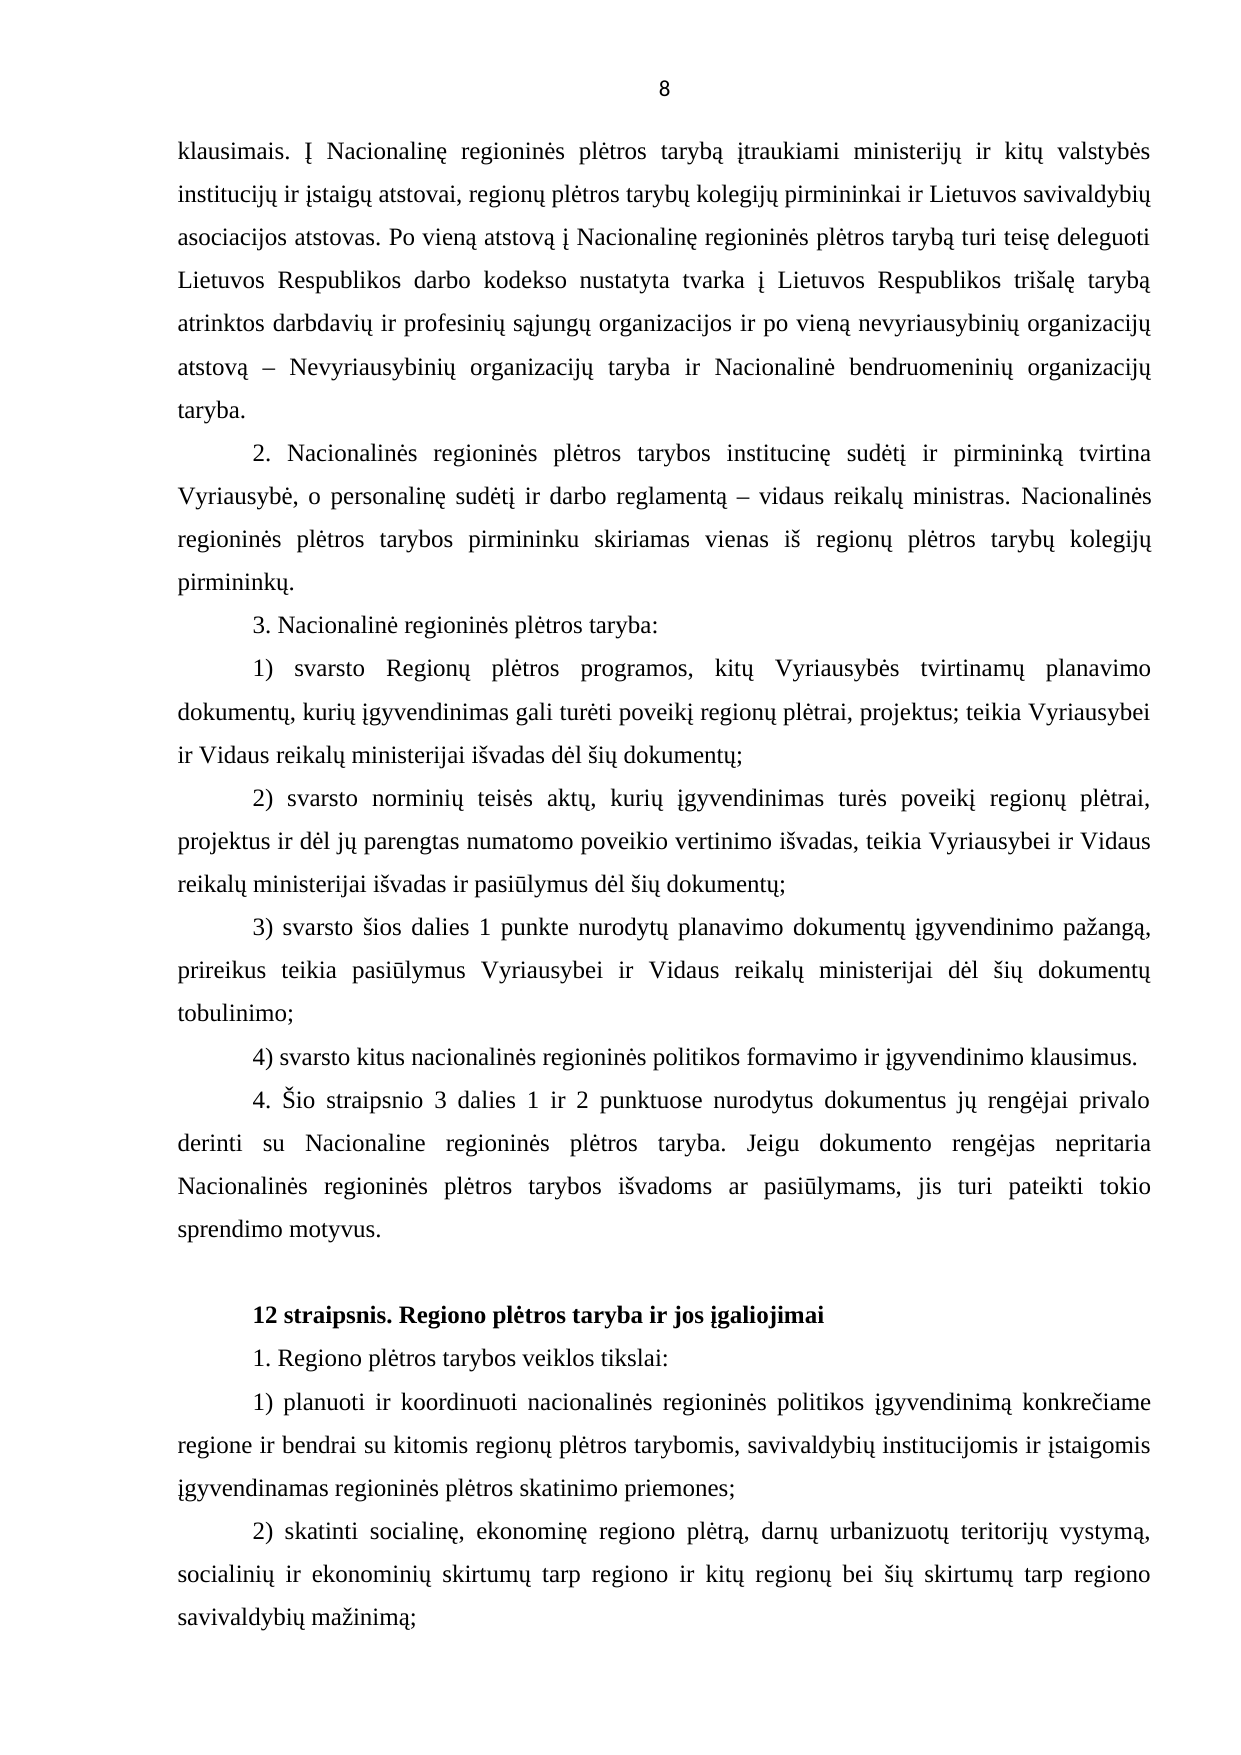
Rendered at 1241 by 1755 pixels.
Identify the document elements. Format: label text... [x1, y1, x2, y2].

text klausimais. Į Nacionalinę regioninės plėtros tarybą įtraukiami ministerijų ir kitų valstybės institucijų ir įstaigų atstovai, regionų plėtros tarybų kolegijų pirmininkai ir Lietuvos savivaldybių asociacijos atstovas. Po vieną atstovą į Nacionalinę regioninės plėtros tarybą turi teisę deleguoti Lietuvos Respublikos darbo kodekso nustatyta tvarka į Lietuvos Respublikos trišalę tarybą atrinktos darbdavių ir profesinių sąjungų organizacijos ir po vieną nevyriausybinių organizacijų atstovą – Nevyriausybinių organizacijų taryba ir Nacionalinė bendruomeninių organizacijų taryba. [177, 136, 1152, 423]
text 4) svarsto kitus nacionalinės regioninės politikos formavimo ir įgyvendinimo klausimus. [177, 1042, 1152, 1070]
text 4. Šio straipsnio 3 dalies 1 ir 2 punktuose nurodytus dokumentus jų rengėjai privalo derinti su Nacionaline regioninės plėtros taryba. Jeigu dokumento rengėjas nepritaria Nacionalinės regioninės plėtros tarybos išvadoms ar pasiūlymams, jis turi pateikti tokio sprendimo motyvus. [177, 1085, 1152, 1243]
text 3. Nacionalinė regioninės plėtros taryba: [177, 610, 1152, 639]
text 12 straipsnis. Regiono plėtros taryba ir jos įgaliojimai [177, 1300, 1152, 1329]
text 1) planuoti ir koordinuoti nacionalinės regioninės politikos įgyvendinimą konkrečiame regione ir bendrai su kitomis regionų plėtros tarybomis, savivaldybių institucijomis ir įstaigomis įgyvendinamas regioninės plėtros skatinimo priemones; [177, 1387, 1152, 1502]
text 2) skatinti socialinę, ekonominę regiono plėtrą, darnų urbanizuotų teritorijų vystymą, socialinių ir ekonominių skirtumų tarp regiono ir kitų regionų bei šių skirtumų tarp regiono savivaldybių mažinimą; [177, 1516, 1152, 1631]
text 1. Regiono plėtros tarybos veiklos tikslai: [177, 1343, 1152, 1372]
text 3) svarsto šios dalies 1 punkte nurodytų planavimo dokumentų įgyvendinimo pažangą, prireikus teikia pasiūlymus Vyriausybei ir Vidaus reikalų ministerijai dėl šių dokumentų tobulinimo; [177, 912, 1152, 1027]
text 1) svarsto Regionų plėtros programos, kitų Vyriausybės tvirtinamų planavimo dokumentų, kurių įgyvendinimas gali turėti poveikį regionų plėtrai, projektus; teikia Vyriausybei ir Vidaus reikalų ministerijai išvadas dėl šių dokumentų; [177, 653, 1152, 768]
text 2. Nacionalinės regioninės plėtros tarybos institucinę sudėtį ir pirmininką tvirtina Vyriausybė, o personalinę sudėtį ir darbo reglamentą – vidaus reikalų ministras. Nacionalinės regioninės plėtros tarybos pirmininku skiriamas vienas iš regionų plėtros tarybų kolegijų pirmininkų. [177, 438, 1152, 596]
text 2) svarsto norminių teisės aktų, kurių įgyvendinimas turės poveikį regionų plėtrai, projektus ir dėl jų parengtas numatomo poveikio vertinimo išvadas, teikia Vyriausybei ir Vidaus reikalų ministerijai išvadas ir pasiūlymus dėl šių dokumentų; [177, 783, 1152, 898]
